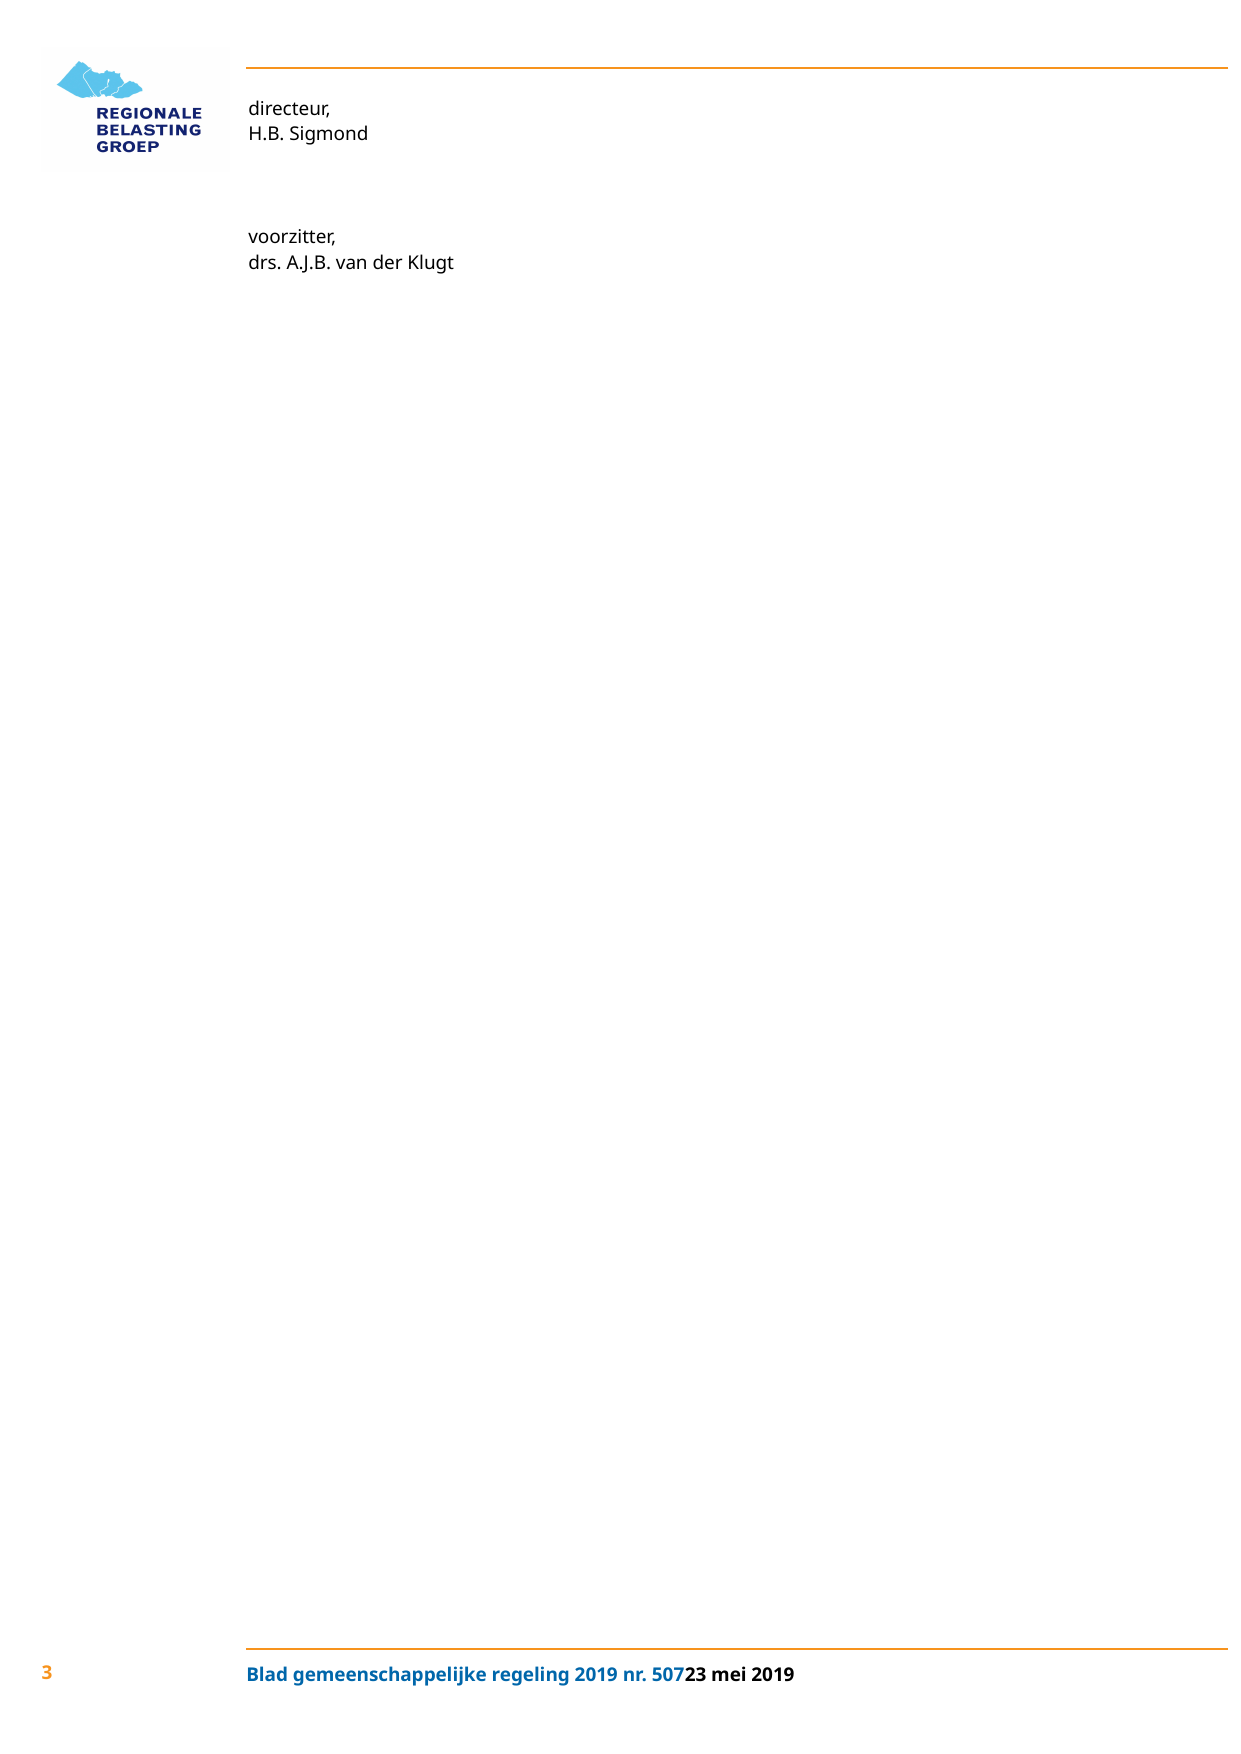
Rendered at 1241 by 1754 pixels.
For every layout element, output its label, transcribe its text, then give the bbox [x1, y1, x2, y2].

text H.B. Sigmond [248, 121, 1152, 146]
picture [41, 47, 231, 172]
text drs. A.J.B. van der Klugt [248, 249, 1152, 275]
text directeur, [248, 95, 1152, 121]
text voorzitter, [248, 223, 1152, 249]
